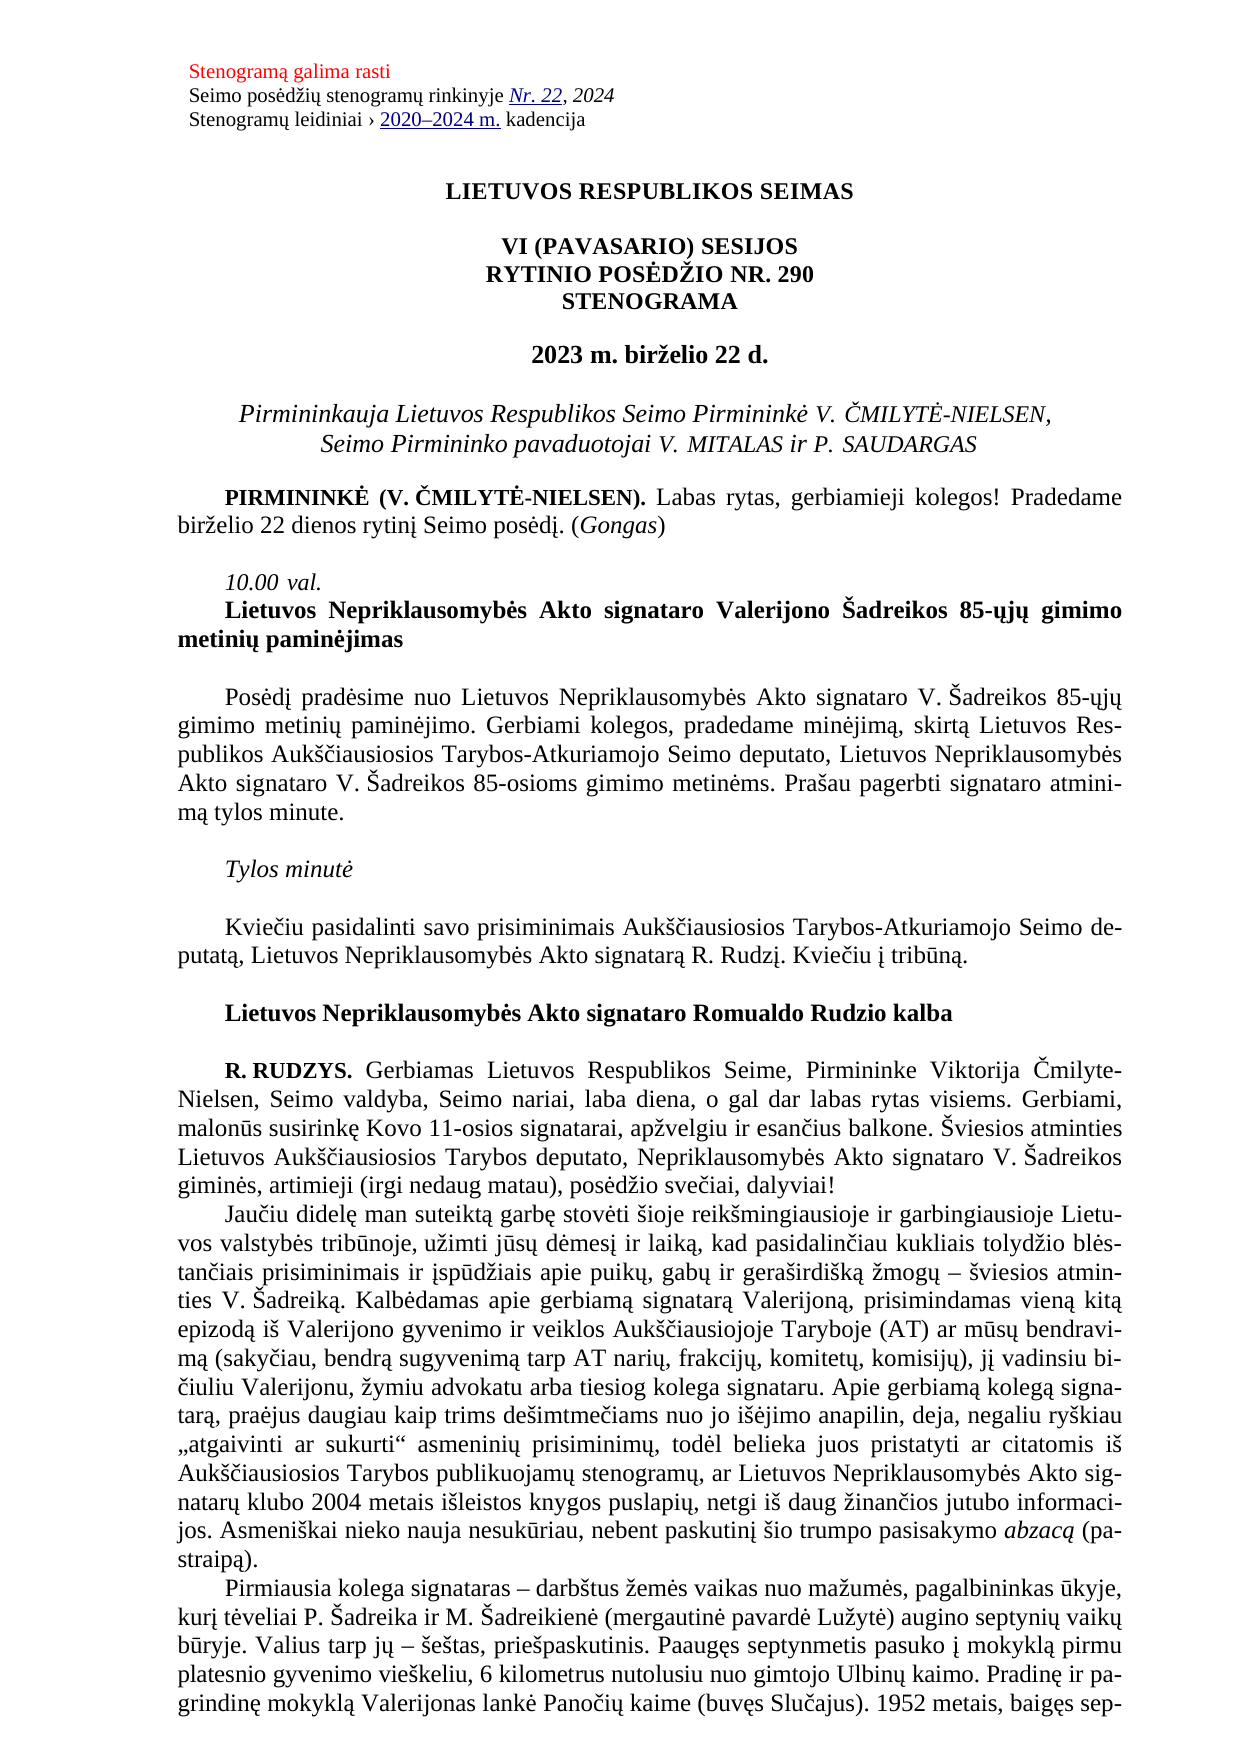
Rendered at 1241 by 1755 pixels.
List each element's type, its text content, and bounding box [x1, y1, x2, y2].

text Pirmininkauja Lietuvos Respublikos Seimo Pirmininkė V. ČMILYTĖ-NIELSEN, Seimo Pirmininko pavaduotojai V. MITALAS ir P. SAUDARGAS [177, 398, 1122, 458]
title STENOGRAMA [177, 287, 1122, 315]
title LIETUVOS RESPUBLIKOS SEIMAS [177, 177, 1122, 204]
text PIRMININKĖ (V. ČMILYTĖ-NIELSEN). La­bas ry­tas, ger­bia­mie­ji ko­le­gos! Pra­de­da­me bir­že­lio 22 die­nos ry­ti­nį Sei­mo po­sė­dį. (Gon­gas) [177, 482, 1122, 539]
text Ty­los mi­nu­tė [177, 854, 1122, 883]
text Po­sė­dį pra­dė­si­me nuo Lie­tu­vos Ne­pri­klau­so­my­bės Ak­to sig­na­ta­ro V. Šad­rei­kos 85-ųjų gi­mi­mo me­ti­nių pa­mi­nė­ji­mo. Ger­bia­mi ko­le­gos, pra­de­da­me mi­nė­ji­mą, skir­tą Lie­tu­vos Res­pub­li­kos Aukš­čiau­sio­sios Ta­ry­bos-At­ku­ria­mo­jo Sei­mo de­pu­ta­to, Lie­tu­vos Ne­pri­klau­so­my­bės Ak­to sig­na­ta­ro V. Šad­rei­kos 85-osioms gi­mi­mo me­ti­nėms. Pra­šau pa­gerb­ti sig­na­ta­ro at­mi­ni­mą ty­los mi­nu­te. [177, 682, 1122, 826]
text 10.00 val. [224, 568, 1122, 596]
title RYTINIO posėdžio NR. 290 [177, 260, 1122, 287]
text R. RUDZYS. Ger­bia­mas Lie­tu­vos Res­pub­li­kos Sei­me, Pir­mi­nin­ke Vik­to­ri­ja Čmi­ly­te-Niel­sen, Sei­mo val­dy­ba, Sei­mo na­riai, la­ba die­na, o gal dar la­bas ry­tas vi­siems. Ger­bia­mi, ma­lo­nūs su­si­rin­kę Ko­vo 11-osios sig­na­ta­rai, ap­žvel­giu ir esan­čius bal­ko­ne. Švie­sios at­min­ties Lie­tu­vos Aukš­čiau­sio­sios Ta­ry­bos de­pu­ta­to, Ne­pri­klau­so­my­bės Ak­to sig­na­ta­ro V. Šad­rei­kos gi­mi­nės, ar­ti­mie­ji (ir­gi ne­daug ma­tau), po­sė­džio sve­čiai, da­ly­viai! [177, 1056, 1122, 1199]
text Pir­miau­sia ko­le­ga sig­na­ta­ras – darbš­tus že­mės vai­kas nuo ma­žu­mės, pa­gal­bi­nin­kas ūky­je, ku­rį tė­ve­liai P. Šad­rei­ka ir M. Šad­rei­kie­nė (mer­gau­ti­nė pa­var­dė Lu­žy­tė) au­gi­no sep­ty­nių vai­kų bū­ry­je. Va­lius tarp jų – šeš­tas, prieš­pas­ku­ti­nis. Pa­au­gęs sep­tyn­me­tis pa­su­ko į mo­kyk­lą pir­mu pla­tes­nio gy­ve­ni­mo vieš­ke­liu, 6 ki­lo­met­rus nu­to­lu­siu nuo gim­to­jo Ul­bi­nų kai­mo. Pra­di­nę ir pa­grin­di­nę mo­kyk­lą Va­le­ri­jo­nas lan­kė Pa­no­čių kai­me (bu­vęs Slu­ča­jus). 1952 me­tais, bai­gęs sep­ [177, 1573, 1122, 1717]
title VI (PAVASARIO) SESIJOS [177, 232, 1122, 260]
table_header Stenogramą galima rasti [177, 59, 1045, 83]
table_cell Seimo posėdžių stenogramų rinkinyje Nr. 22, 2024 [177, 83, 1045, 107]
text Lie­tu­vos Ne­pri­klau­so­my­bės Ak­to sig­na­ta­ro Va­le­ri­jo­no Šad­rei­kos 85-ųjų gi­mi­mo me­ti­nių pa­mi­nė­ji­mas [177, 596, 1122, 653]
text Kvie­čiu pa­si­da­lin­ti sa­vo pri­si­mi­ni­mais Aukš­čiau­sio­sios Ta­ry­bos-At­ku­ria­mo­jo Sei­mo de­pu­ta­tą, Lie­tu­vos Ne­pri­klau­so­my­bės Ak­to sig­na­ta­rą R. Ru­dzį. Kvie­čiu į tri­bū­ną. [177, 912, 1122, 969]
table_cell Stenogramų leidiniai › 2020–2024 m. kadencija [177, 107, 1045, 131]
text Lie­tu­vos Ne­pri­klau­so­my­bės Ak­to sig­na­ta­ro Ro­mu­al­do Ru­dzio kal­ba [177, 998, 1122, 1027]
text Jau­čiu di­de­lę man su­teik­tą gar­bę sto­vė­ti šio­je reikš­min­giau­sio­je ir gar­bin­giau­sio­je Lie­tu­vos vals­ty­bės tri­bū­no­je, už­im­ti jū­sų dė­me­sį ir lai­ką, kad pa­si­da­lin­čiau kuk­liais to­ly­džio blės­tan­čiais pri­si­mi­ni­mais ir įspū­džiais apie pui­kų, ga­bų ir ge­ra­šir­diš­ką žmo­gų – švie­sios at­min­ties V. Šad­rei­ką. Kal­bė­da­mas apie ger­bia­mą sig­na­ta­rą Va­le­ri­jo­ną, pri­si­min­da­mas vie­ną ki­tą epi­zo­dą iš Va­le­ri­jo­no gy­ve­ni­mo ir veik­los Aukš­čiau­sio­jo­je Ta­ry­bo­je (AT) ar mū­sų ben­dra­vi­mą (sa­ky­čiau, ben­drą su­gy­ve­ni­mą tarp AT na­rių, frak­ci­jų, ko­mi­te­tų, ko­mi­si­jų), jį va­din­siu bi­čiu­liu Va­le­ri­jo­nu, žy­miu ad­vo­ka­tu ar­ba tie­siog ko­le­ga sig­na­ta­ru. Apie ger­bia­mą ko­le­gą sig­na­ta­rą, pra­ėjus dau­giau kaip trims de­šimt­me­čiams nuo jo iš­ėji­mo ana­pi­lin, de­ja, ne­ga­liu ryš­kiau „at­gai­vin­ti ar su­kur­ti“ as­me­ni­nių pri­si­mi­ni­mų, to­dėl be­lie­ka juos pri­sta­ty­ti ar ci­ta­to­mis iš Aukš­čiau­sio­sios Ta­ry­bos pub­li­kuo­ja­mų ste­nog­ra­mų, ar Lie­tu­vos Ne­pri­klau­so­my­bės Ak­to sig­na­ta­rų klu­bo 2004 me­tais iš­leis­tos kny­gos pus­la­pių, net­gi iš daug ži­nan­čios ju­tu­bo in­for­ma­ci­jos. As­me­niš­kai nie­ko nau­ja ne­su­kū­riau, ne­bent pas­ku­ti­nį šio trum­po pa­si­sa­ky­mo ab­za­cą (pa­strai­pą). [177, 1199, 1122, 1573]
text 2023 m. birželio 22 d. [177, 339, 1122, 369]
